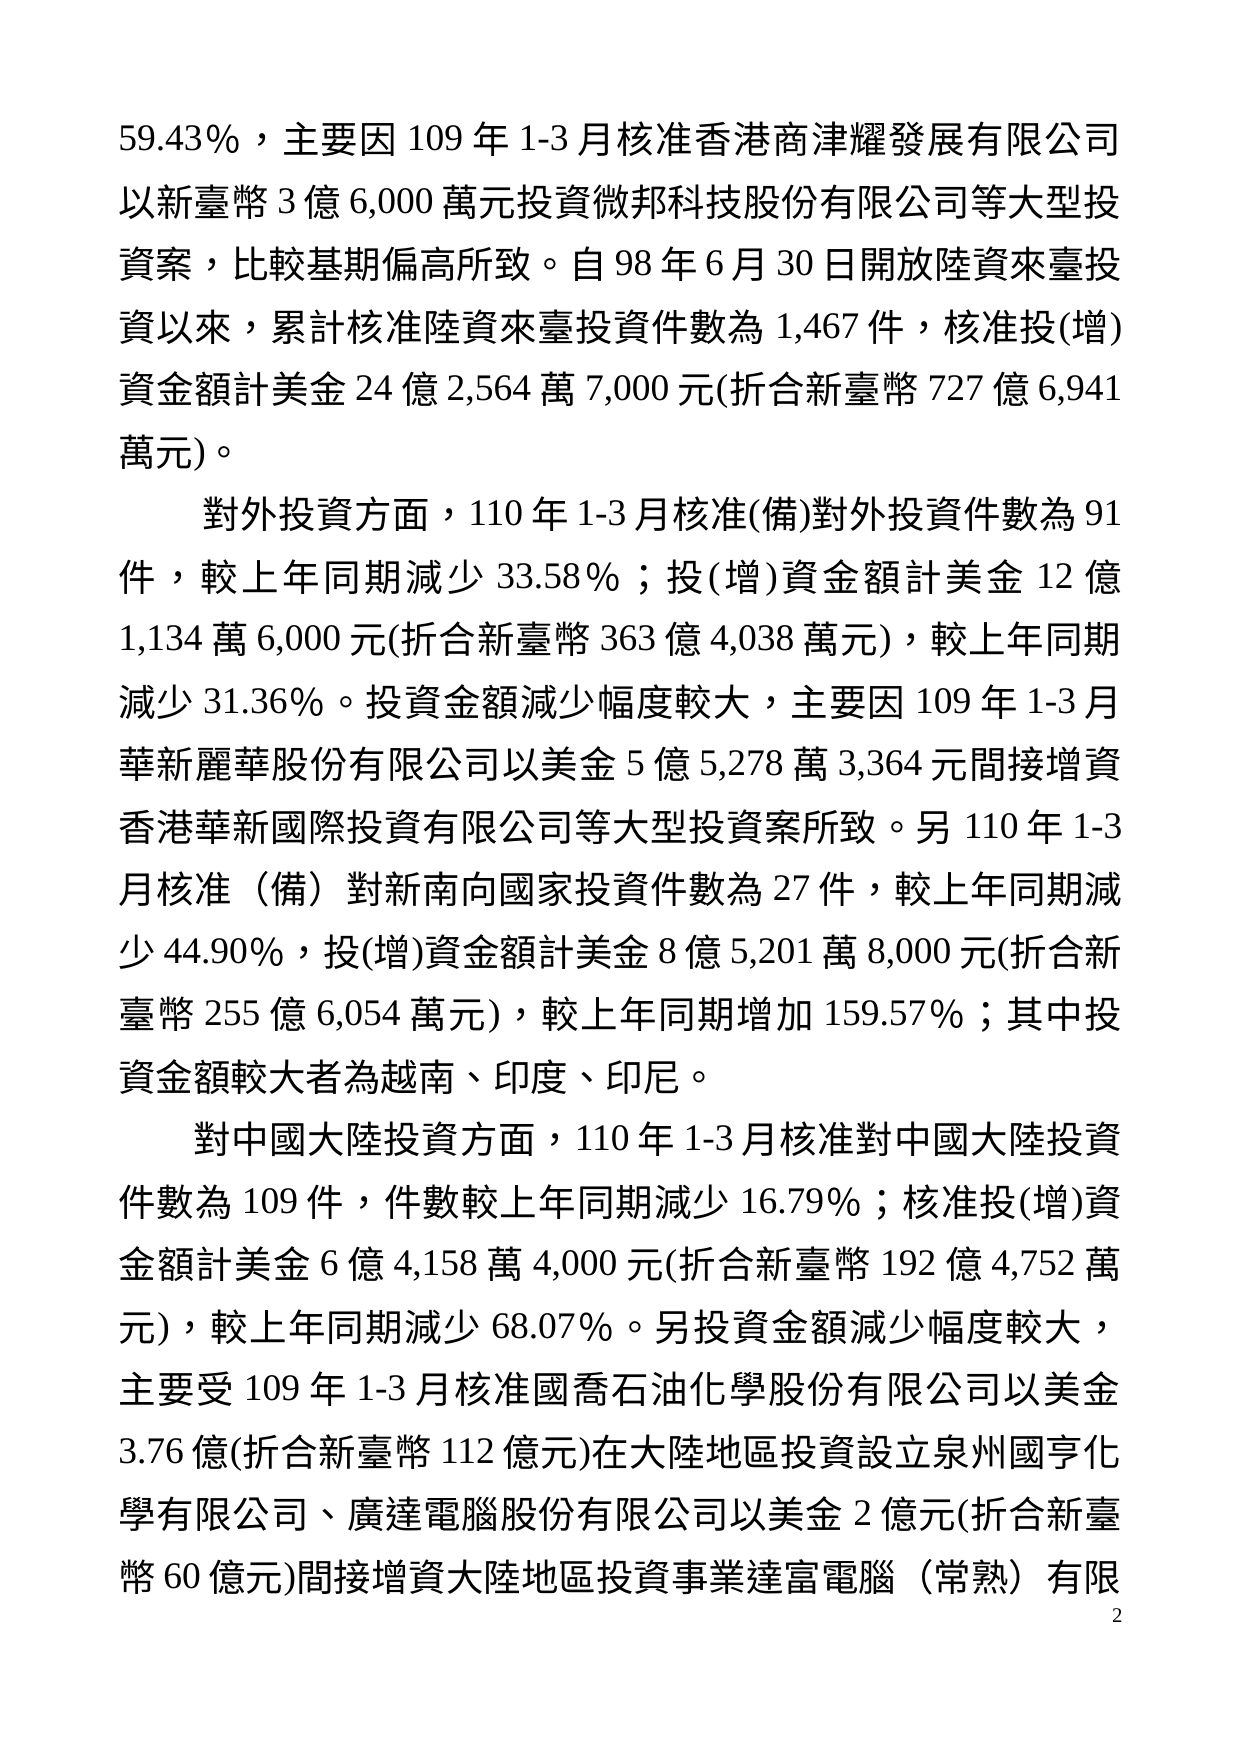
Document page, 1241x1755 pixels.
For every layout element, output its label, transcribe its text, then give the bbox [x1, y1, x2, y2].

text 對中國大陸投資方面，110年1-3月核准對中國大陸投資件數為109件，件數較上年同期減少16.79％；核准投(增)資金額計美金6億4,158萬4,000元(折合新臺幣192億4,752萬元)，較上年同期減少68.07％。另投資金額減少幅度較大，主要受109年1-3月核准國喬石油化學股份有限公司以美金3.76億(折合新臺幣112億元)在大陸地區投資設立泉州國亨化學有限公司、廣達電腦股份有限公司以美金2億元(折合新臺幣60億元)間接增資大陸地區投資事業達富電腦（常熟）有限 [118, 1096, 1122, 1596]
text 59.43％，主要因109年1-3月核准香港商津耀發展有限公司以新臺幣3億6,000萬元投資微邦科技股份有限公司等大型投資案，比較基期偏高所致。自98年6月30日開放陸資來臺投資以來，累計核准陸資來臺投資件數為1,467件，核准投(增)資金額計美金24億2,564萬7,000元(折合新臺幣727億6,941萬元)。 [118, 96, 1122, 471]
text 對外投資方面，110年1-3月核准(備)對外投資件數為91件，較上年同期減少33.58％；投(增)資金額計美金12億1,134萬6,000元(折合新臺幣363億4,038萬元)，較上年同期減少31.36％。投資金額減少幅度較大，主要因109年1-3月華新麗華股份有限公司以美金5億5,278萬3,364元間接增資香港華新國際投資有限公司等大型投資案所致。另110年1-3月核准（備）對新南向國家投資件數為27件，較上年同期減少44.90％，投(增)資金額計美金8億5,201萬8,000元(折合新臺幣255億6,054萬元)，較上年同期增加159.57％；其中投資金額較大者為越南、印度、印尼。 [118, 471, 1122, 1096]
